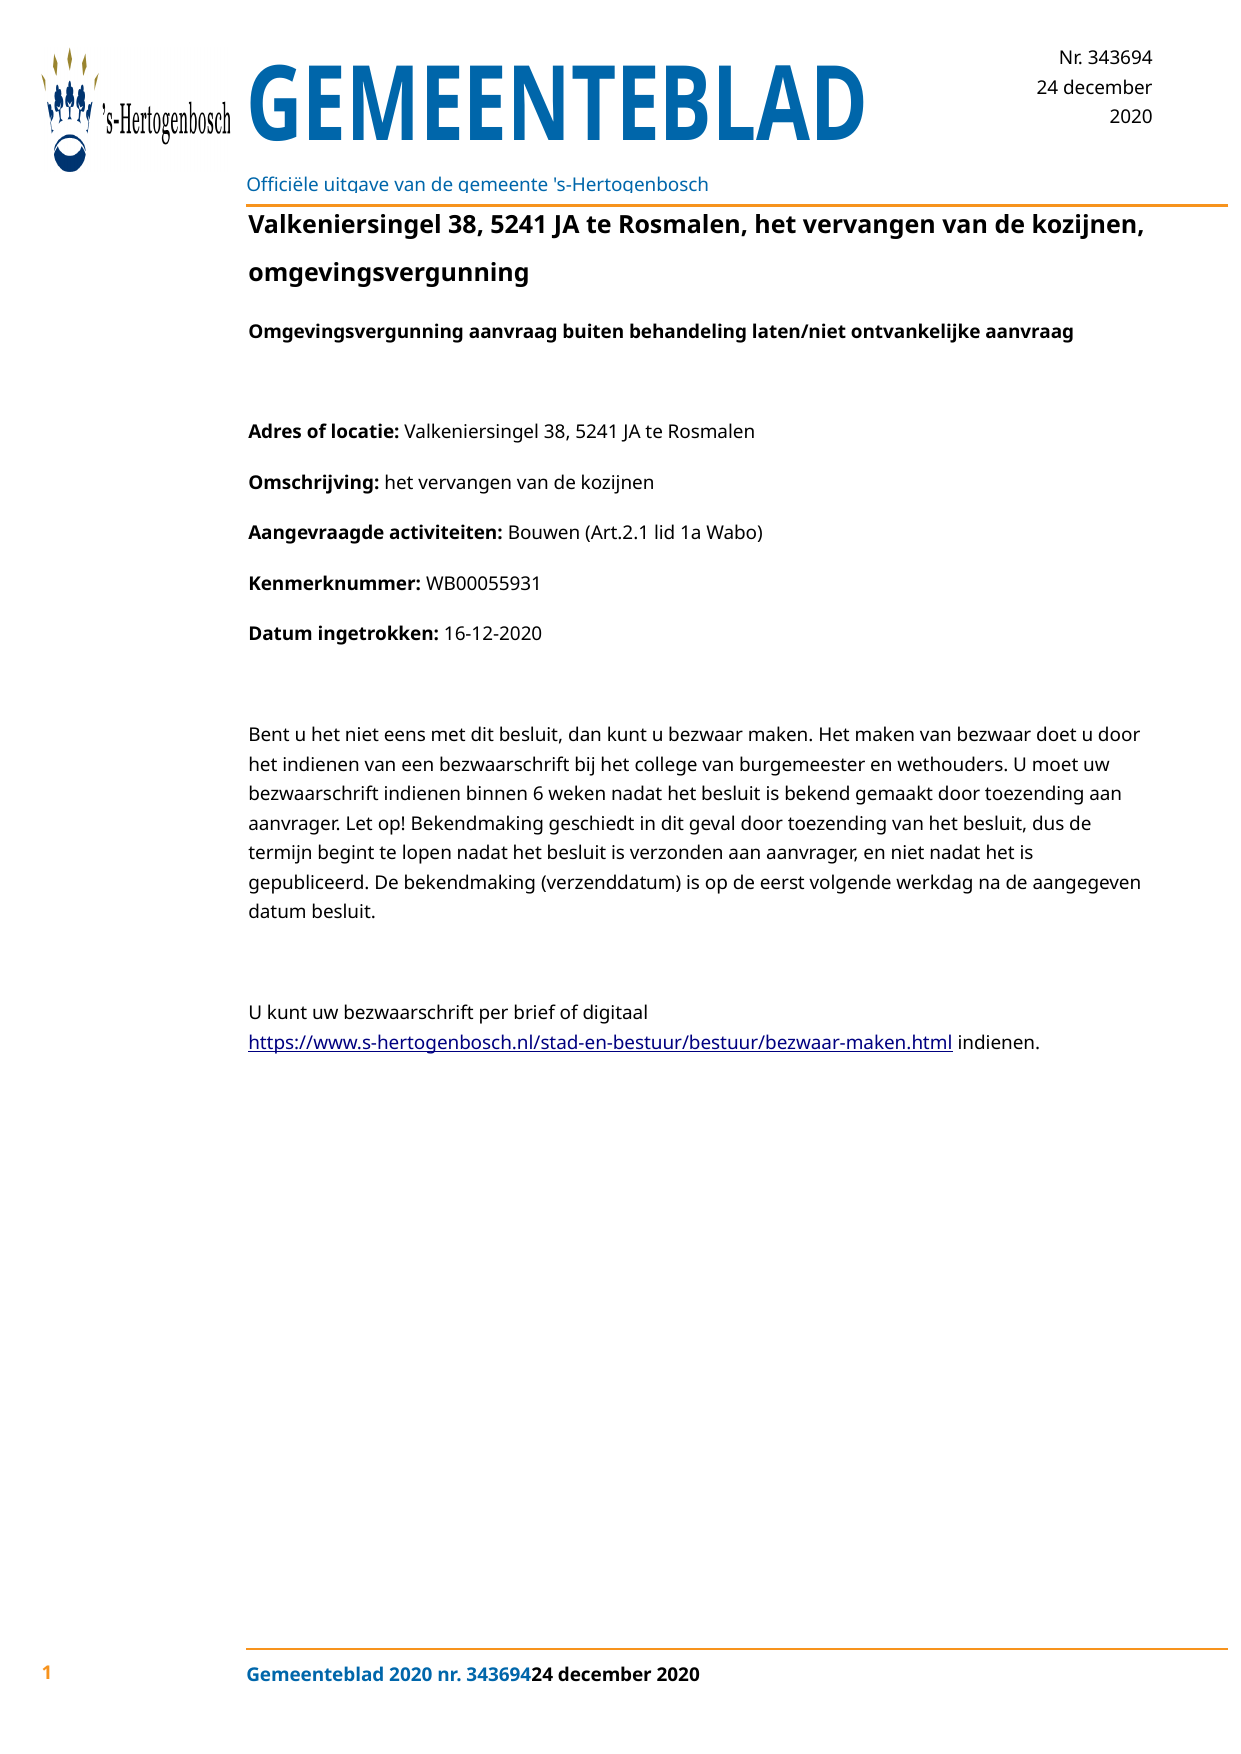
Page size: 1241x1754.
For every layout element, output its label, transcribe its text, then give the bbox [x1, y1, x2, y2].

text Omgevingsvergunning aanvraag buiten behandeling laten/niet ontvankelijke aanvraag [248, 318, 1152, 344]
text Bent u het niet eens met dit besluit, dan kunt u bezwaar maken. Het maken van bezwaar doet u door het indienen van een bezwaarschrift bij het college van burgemeester en wethouders. U moet uw bezwaarschrift indienen binnen 6 weken nadat het besluit is bekend gemaakt door toezending aan aanvrager. Let op! Bekendmaking geschiedt in dit geval door toezending van het besluit, dus de termijn begint te lopen nadat het besluit is verzonden aan aanvrager, en niet nadat het is gepubliceerd. De bekendmaking (verzenddatum) is op de eerst volgende werkdag na de aangegeven datum besluit. [248, 721, 1152, 924]
text Omschrijving: het vervangen van de kozijnen [248, 469, 1152, 495]
text Aangevraagde activiteiten: Bouwen (Art.2.1 lid 1a Wabo) [248, 519, 1152, 545]
text U kunt uw bezwaarschrift per brief of digitaal https://www.s-hertogenbosch.nl/stad-en-bestuur/bestuur/bezwaar-maken.html indienen. [248, 999, 1152, 1055]
text Valkeniersingel 38, 5241 JA te Rosmalen, het vervangen van de kozijnen, omgevingsvergunning [248, 207, 1152, 288]
text Kenmerknummer: WB00055931 [248, 570, 1152, 596]
text Datum ingetrokken: 16-12-2020 [248, 620, 1152, 646]
picture [41, 47, 231, 172]
text Adres of locatie: Valkeniersingel 38, 5241 JA te Rosmalen [248, 419, 1152, 444]
